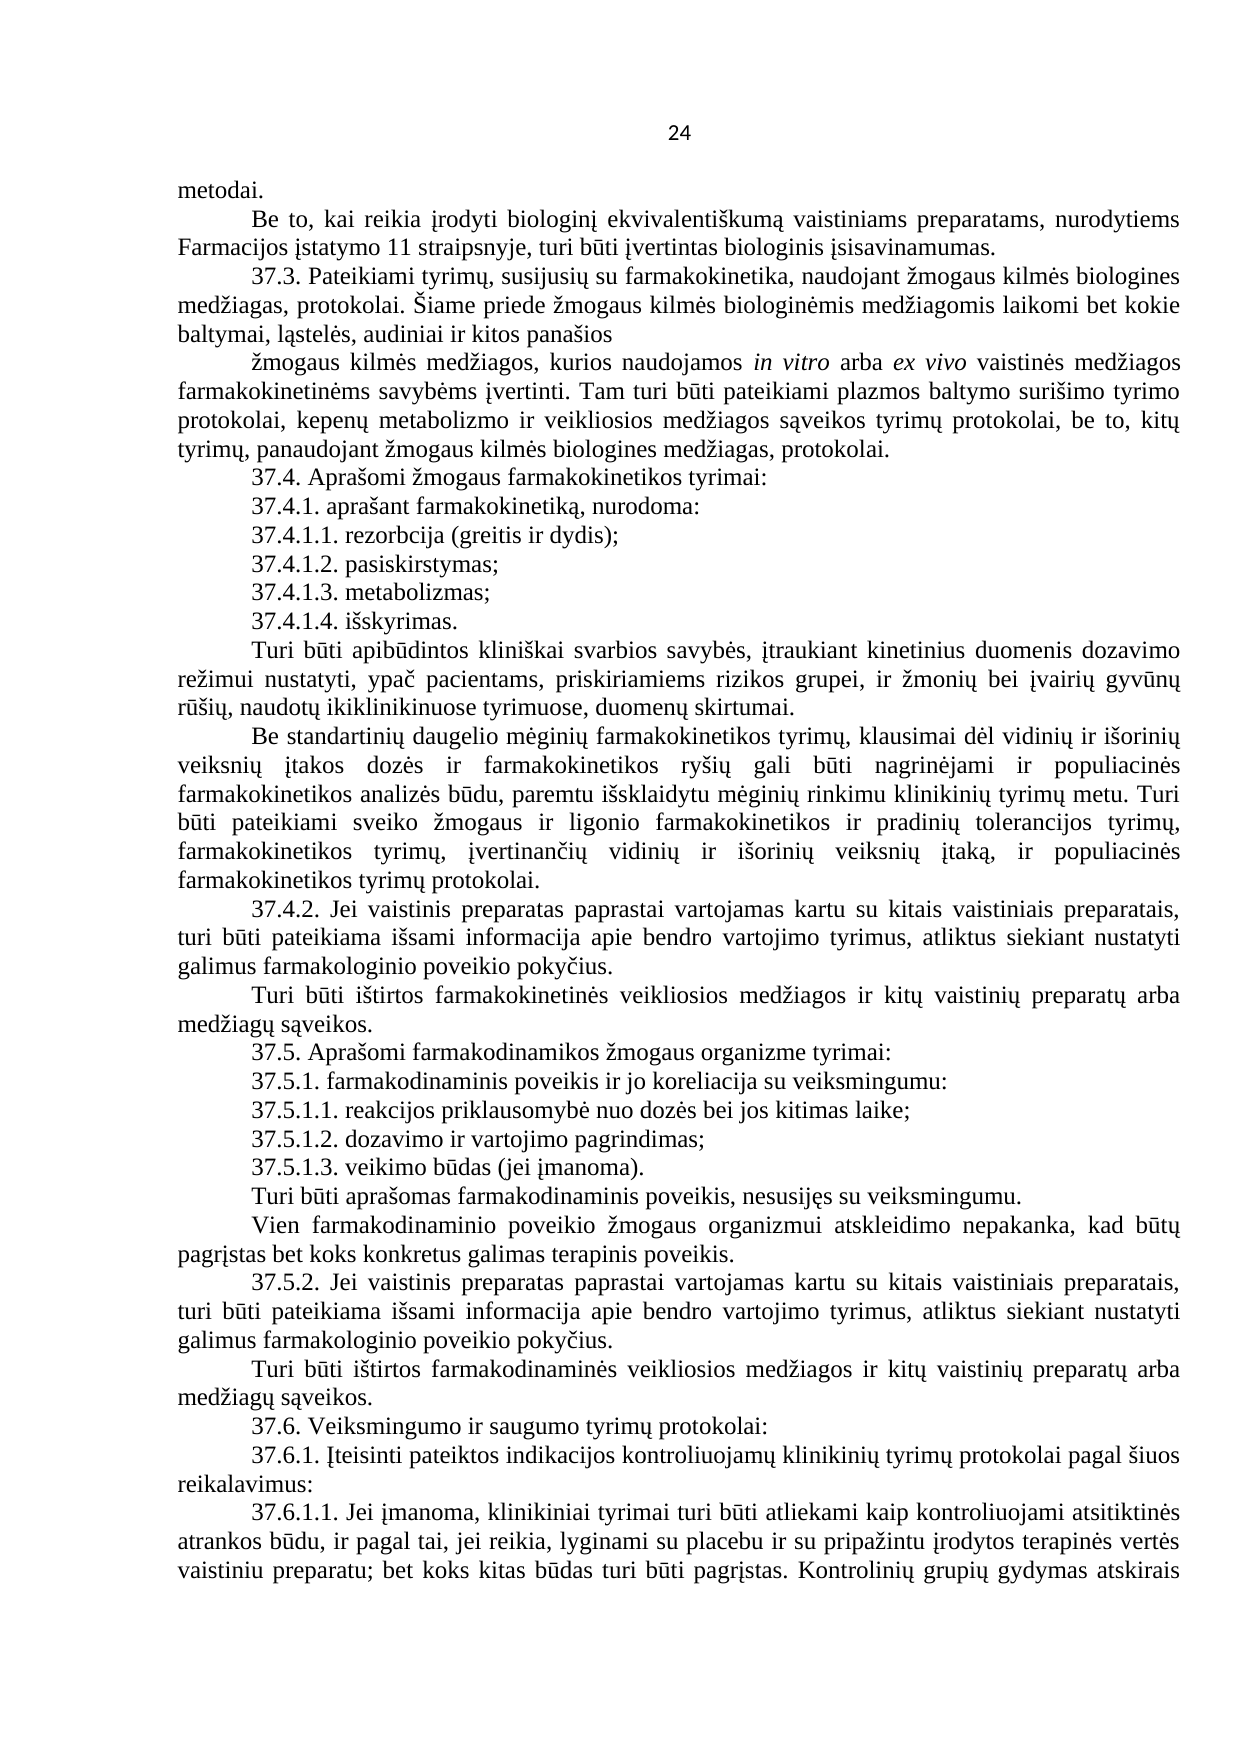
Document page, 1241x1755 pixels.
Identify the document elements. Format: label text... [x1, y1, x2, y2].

text 37.5.1.1. reakcijos priklausomybė nuo dozės bei jos kitimas laike; [177, 1095, 1181, 1124]
text 37.5.1.3. veikimo būdas (jei įmanoma). [177, 1152, 1181, 1181]
text žmogaus kilmės medžiagos, kurios naudojamos in vitro arba ex vivo vaistinės medžiagos farmakokinetinėms savybėms įvertinti. Tam turi būti pateikiami plazmos baltymo surišimo tyrimo protokolai, kepenų metabolizmo ir veikliosios medžiagos sąveikos tyrimų protokolai, be to, kitų tyrimų, panaudojant žmogaus kilmės biologines medžiagas, protokolai. [177, 347, 1181, 462]
text 37.4.1. aprašant farmakokinetiką, nurodoma: [177, 491, 1181, 520]
text 37.5. Aprašomi farmakodinamikos žmogaus organizme tyrimai: [177, 1037, 1181, 1066]
text Turi būti ištirtos farmakokinetinės veikliosios medžiagos ir kitų vaistinių preparatų arba medžiagų sąveikos. [177, 980, 1181, 1037]
text Be standartinių daugelio mėginių farmakokinetikos tyrimų, klausimai dėl vidinių ir išorinių veiksnių įtakos dozės ir farmakokinetikos ryšių gali būti nagrinėjami ir populiacinės farmakokinetikos analizės būdu, paremtu išsklaidytu mėginių rinkimu klinikinių tyrimų metu. Turi būti pateikiami sveiko žmogaus ir ligonio farmakokinetikos ir pradinių tolerancijos tyrimų, farmakokinetikos tyrimų, įvertinančių vidinių ir išorinių veiksnių įtaką, ir populiacinės farmakokinetikos tyrimų protokolai. [177, 721, 1181, 894]
text metodai. [177, 175, 1181, 204]
text 37.4.1.2. pasiskirstymas; [177, 549, 1181, 577]
text 37.5.1. farmakodinaminis poveikis ir jo koreliacija su veiksmingumu: [177, 1066, 1181, 1095]
text 37.5.2. Jei vaistinis preparatas paprastai vartojamas kartu su kitais vaistiniais preparatais, turi būti pateikiama išsami informacija apie bendro vartojimo tyrimus, atliktus siekiant nustatyti galimus farmakologinio poveikio pokyčius. [177, 1267, 1181, 1354]
text 37.4.1.4. išskyrimas. [177, 606, 1181, 635]
text 37.6.1.1. Jei įmanoma, klinikiniai tyrimai turi būti atliekami kaip kontroliuojami atsitiktinės atrankos būdu, ir pagal tai, jei reikia, lyginami su placebu ir su pripažintu įrodytos terapinės vertės vaistiniu preparatu; bet koks kitas būdas turi būti pagrįstas. Kontrolinių grupių gydymas atskirais [177, 1497, 1181, 1584]
text 37.4.1.3. metabolizmas; [177, 577, 1181, 606]
text 37.4.2. Jei vaistinis preparatas paprastai vartojamas kartu su kitais vaistiniais preparatais, turi būti pateikiama išsami informacija apie bendro vartojimo tyrimus, atliktus siekiant nustatyti galimus farmakologinio poveikio pokyčius. [177, 894, 1181, 980]
text Turi būti ištirtos farmakodinaminės veikliosios medžiagos ir kitų vaistinių preparatų arba medžiagų sąveikos. [177, 1354, 1181, 1411]
text 37.6. Veiksmingumo ir saugumo tyrimų protokolai: [177, 1411, 1181, 1440]
text 37.3. Pateikiami tyrimų, susijusių su farmakokinetika, naudojant žmogaus kilmės biologines medžiagas, protokolai. Šiame priede žmogaus kilmės biologinėmis medžiagomis laikomi bet kokie baltymai, ląstelės, audiniai ir kitos panašios [177, 261, 1181, 347]
text 37.6.1. Įteisinti pateiktos indikacijos kontroliuojamų klinikinių tyrimų protokolai pagal šiuos reikalavimus: [177, 1440, 1181, 1497]
text Vien farmakodinaminio poveikio žmogaus organizmui atskleidimo nepakanka, kad būtų pagrįstas bet koks konkretus galimas terapinis poveikis. [177, 1210, 1181, 1267]
text 37.5.1.2. dozavimo ir vartojimo pagrindimas; [177, 1124, 1181, 1152]
text 37.4.1.1. rezorbcija (greitis ir dydis); [177, 520, 1181, 549]
text 37.4. Aprašomi žmogaus farmakokinetikos tyrimai: [177, 462, 1181, 491]
text Be to, kai reikia įrodyti biologinį ekvivalentiškumą vaistiniams preparatams, nurodytiems Farmacijos įstatymo 11 straipsnyje, turi būti įvertintas biologinis įsisavinamumas. [177, 204, 1181, 261]
text Turi būti aprašomas farmakodinaminis poveikis, nesusijęs su veiksmingumu. [177, 1181, 1181, 1210]
text Turi būti apibūdintos kliniškai svarbios savybės, įtraukiant kinetinius duomenis dozavimo režimui nustatyti, ypač pacientams, priskiriamiems rizikos grupei, ir žmonių bei įvairių gyvūnų rūšių, naudotų ikiklinikinuose tyrimuose, duomenų skirtumai. [177, 635, 1181, 721]
